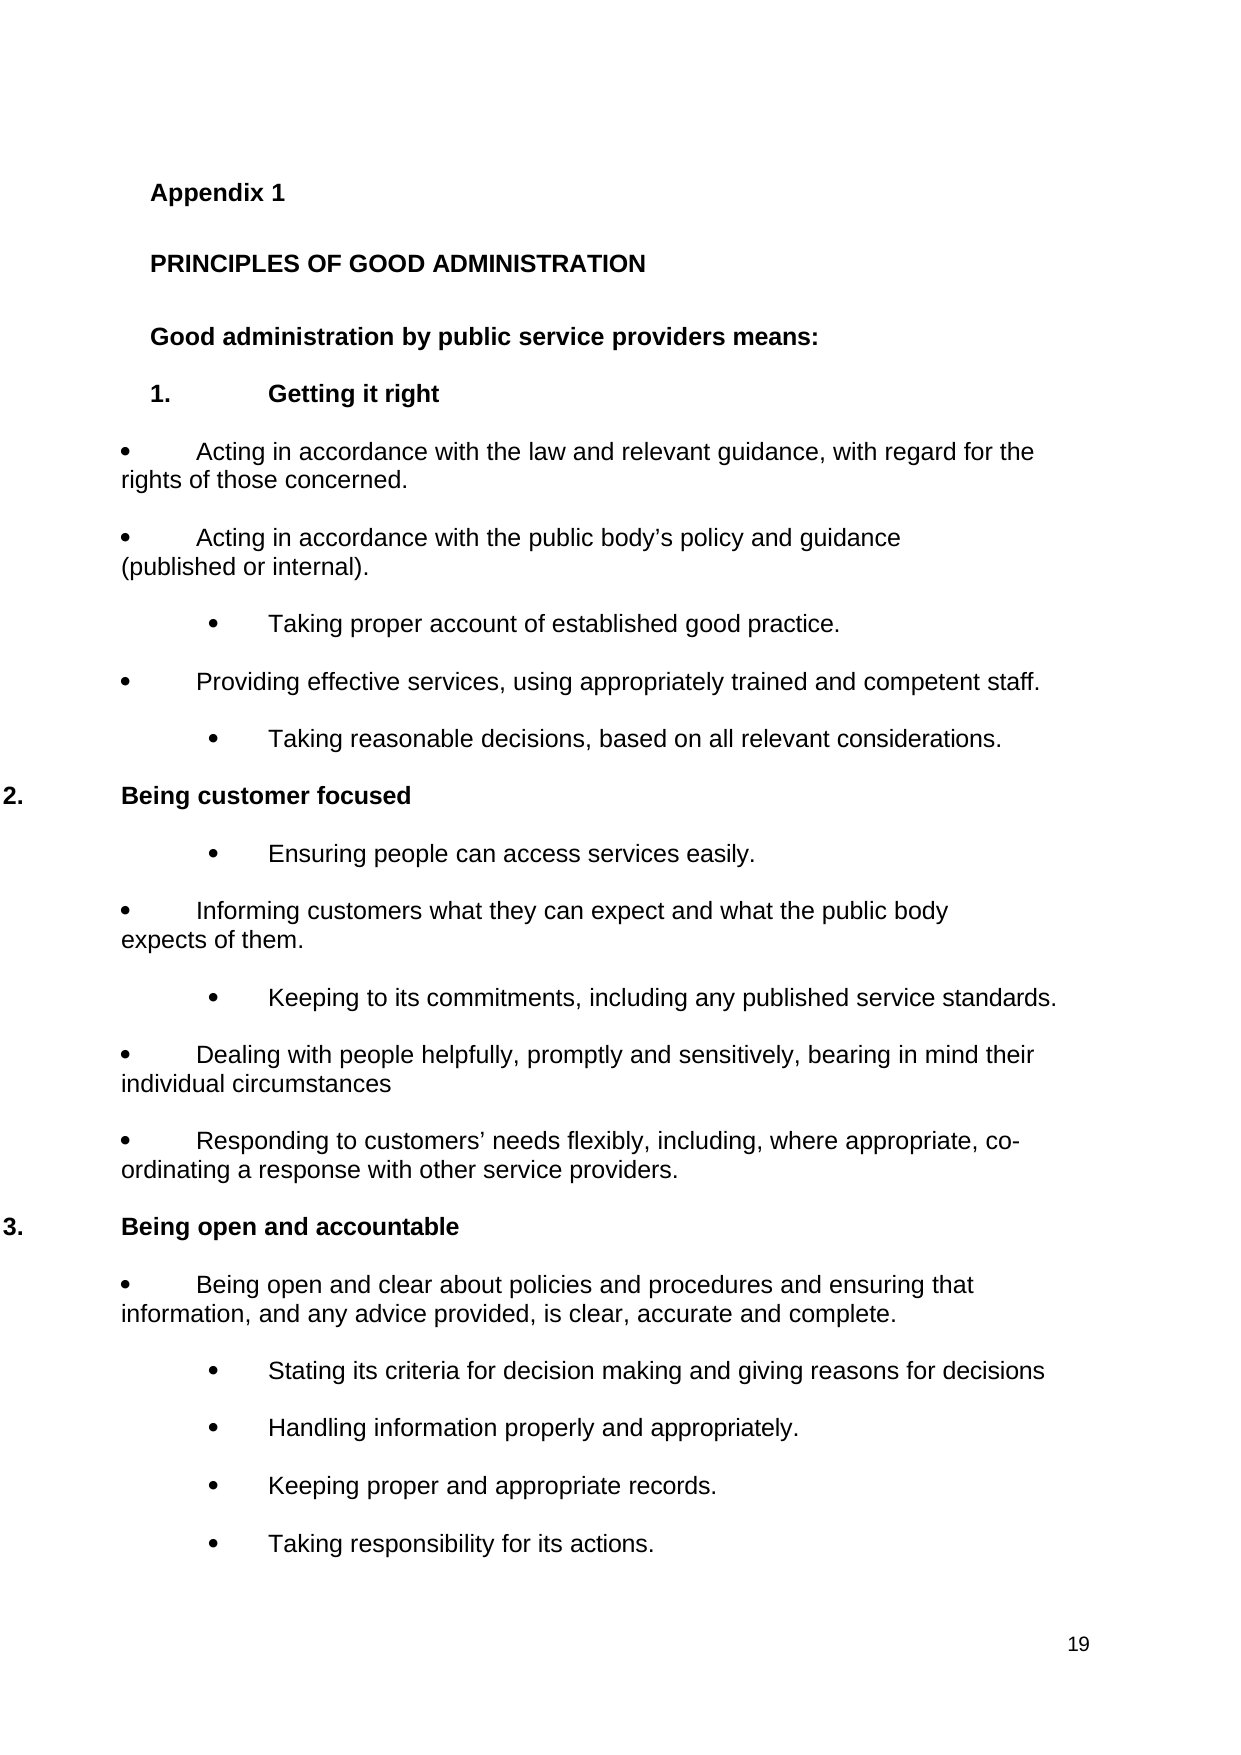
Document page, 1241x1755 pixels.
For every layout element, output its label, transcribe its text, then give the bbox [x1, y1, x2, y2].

list Acting in accordance with the law and relevant guidance, with regard for the rights of those concerned. [121, 437, 1065, 494]
text PRINCIPLES OF GOOD ADMINISTRATION [150, 249, 1103, 278]
text Good administration by public service providers means: [150, 321, 1103, 350]
list Ensuring people can access services easily. [209, 839, 1103, 868]
list Taking responsibility for its actions. [209, 1528, 1103, 1557]
list Responding to customers’ needs flexibly, including, where appropriate, co-ordinating a response with other service providers. [121, 1126, 1051, 1184]
list Being customer focused [3, 781, 1103, 810]
list Acting in accordance with the public body’s policy and guidance (published or internal). [121, 523, 973, 580]
list Dealing with people helpfully, promptly and sensitively, bearing in mind their individual circumstances [121, 1040, 1051, 1097]
list Providing effective services, using appropriately trained and competent staff. [121, 666, 1053, 695]
list Being open and accountable [3, 1212, 1103, 1241]
text Appendix 1 [150, 178, 1103, 206]
list Informing customers what they can expect and what the public body expects of them. [121, 896, 1021, 954]
list Keeping to its commitments, including any published service standards. [209, 983, 1103, 1011]
list Taking reasonable decisions, based on all relevant considerations. [209, 724, 1103, 753]
list Handling information properly and appropriately. [209, 1413, 1103, 1442]
list Taking proper account of established good practice. [209, 609, 1103, 638]
list Being open and clear about policies and procedures and ensuring that information, and any advice provided, is clear, accurate and complete. [121, 1270, 1046, 1327]
list Keeping proper and appropriate records. [209, 1471, 1103, 1500]
list Getting it right [150, 379, 1103, 408]
list Stating its criteria for decision making and giving reasons for decisions [209, 1356, 1103, 1385]
